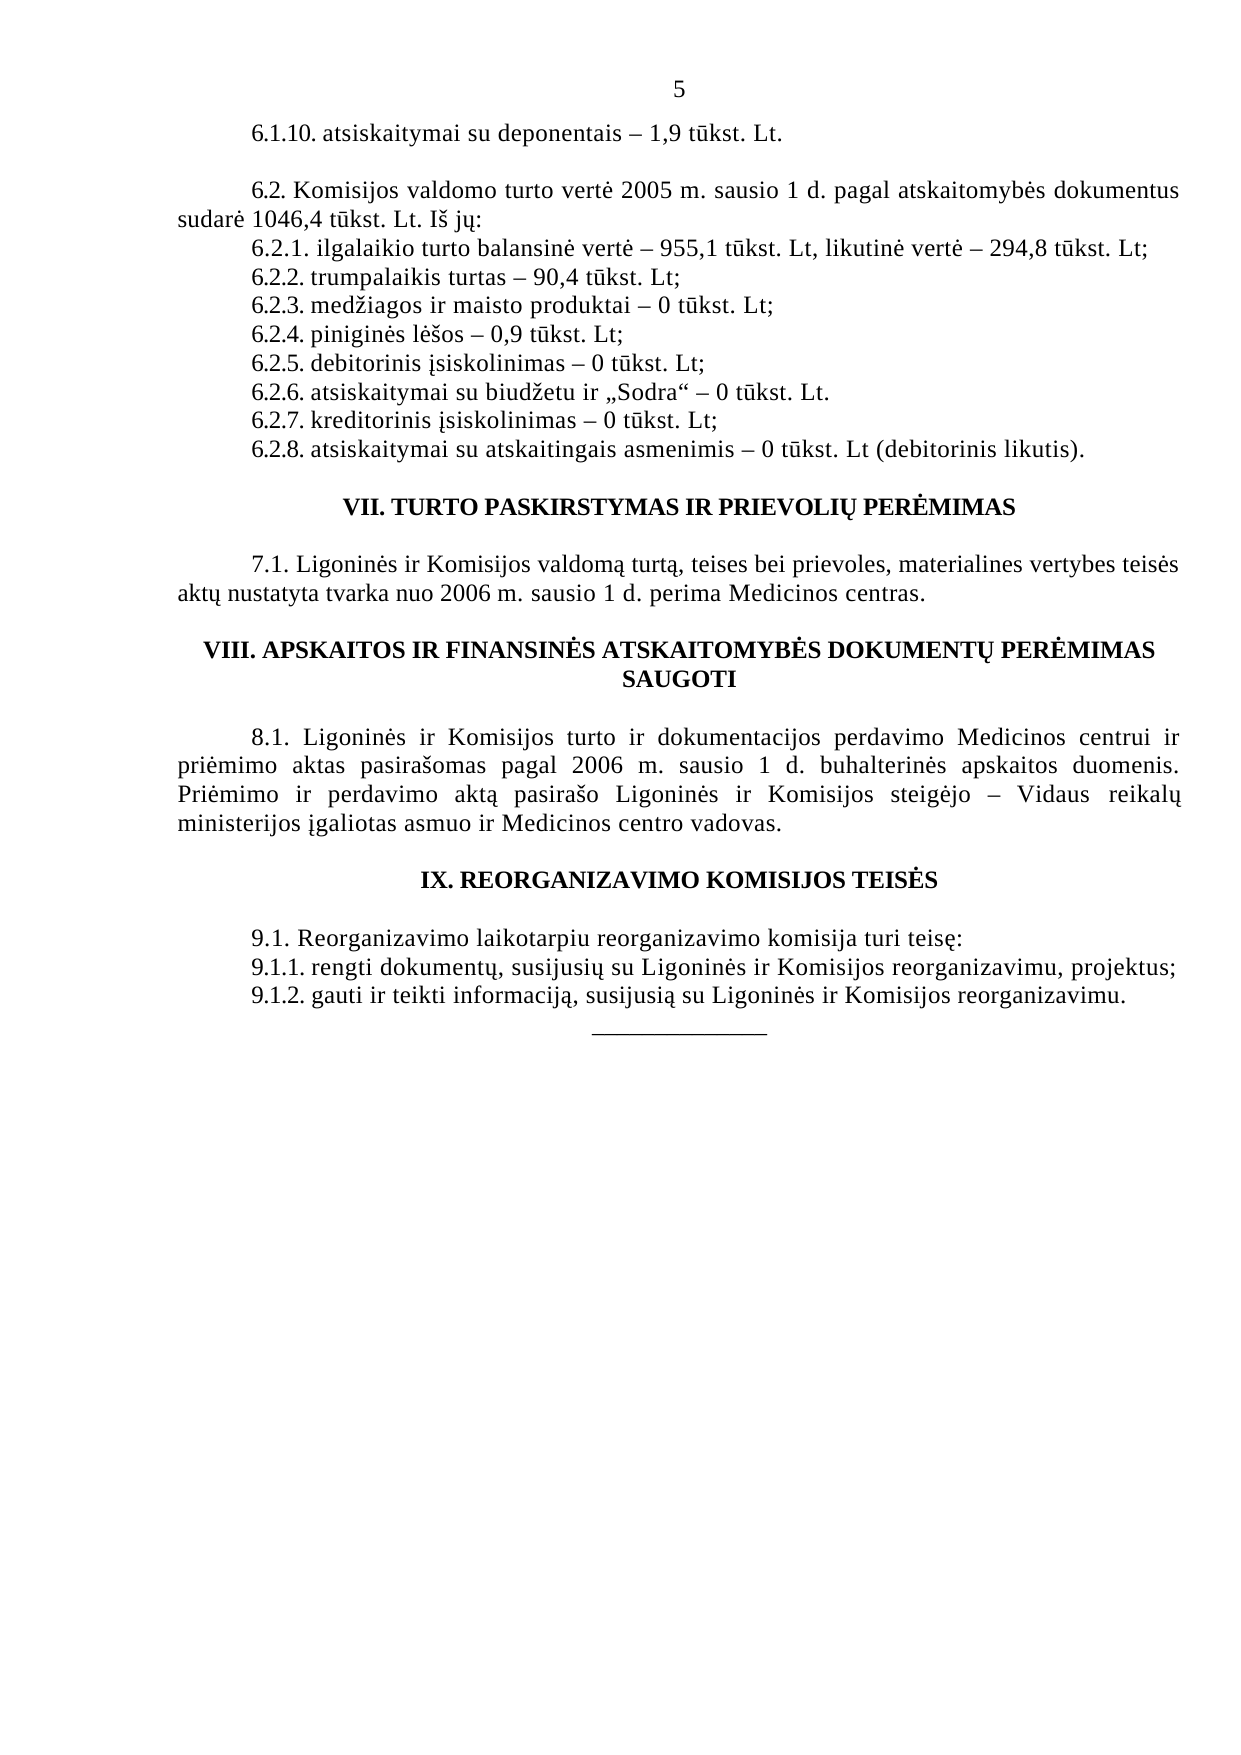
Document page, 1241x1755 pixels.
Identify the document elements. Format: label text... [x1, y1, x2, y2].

text 6.2.5. debitorinis įsiskolinimas – 0 tūkst. Lt; [177, 348, 1181, 377]
text 9.1.2. gauti ir teikti informaciją, susijusią su Ligoninės ir Komisijos reorganizavimu. [177, 981, 1181, 1009]
text 7.1. Ligoninės ir Komisijos valdomą turtą, teises bei prievoles, materialines vertybes teisės aktų nustatyta tvarka nuo 2006 m. sausio 1 d. perima Medicinos centras. [177, 549, 1181, 607]
text 6.2.8. atsiskaitymai su atskaitingais asmenimis – 0 tūkst. Lt (debitorinis likutis). [177, 434, 1181, 463]
text ______________ [177, 1009, 1181, 1038]
text 9.1.1. rengti dokumentų, susijusių su Ligoninės ir Komisijos reorganizavimu, projektus; [177, 952, 1181, 981]
text 6.1.10. atsiskaitymai su deponentais – 1,9 tūkst. Lt. [177, 118, 1181, 147]
text 9.1. Reorganizavimo laikotarpiu reorganizavimo komisija turi teisę: [177, 923, 1181, 952]
text 8.1. Ligoninės ir Komisijos turto ir dokumentacijos perdavimo Medicinos centrui ir priėmimo aktas pasirašomas pagal 2006 m. sausio 1 d. buhalterinės apskaitos duomenis. Priėmimo ir perdavimo aktą pasirašo Ligoninės ir Komisijos steigėjo – Vidaus reikalų ministerijos įgaliotas asmuo ir Medicinos centro vadovas. [177, 722, 1181, 837]
text 6.2.4. piniginės lėšos – 0,9 tūkst. Lt; [177, 319, 1181, 348]
text VIII. APSKAITOS IR FINANSINĖS ATSKAITOMYBĖS DOKUMENTŲ PERĖMIMAS SAUGOTI [177, 636, 1181, 693]
text 6.2.1. ilgalaikio turto balansinė vertė – 955,1 tūkst. Lt, likutinė vertė – 294,8 tūkst. Lt; [177, 233, 1181, 262]
text 6.2.6. atsiskaitymai su biudžetu ir „Sodra“ – 0 tūkst. Lt. [177, 377, 1181, 406]
text 6.2.3. medžiagos ir maisto produktai – 0 tūkst. Lt; [177, 291, 1181, 319]
text 6.2. Komisijos valdomo turto vertė 2005 m. sausio 1 d. pagal atskaitomybės dokumentus sudarė 1046,4 tūkst. Lt. Iš jų: [177, 176, 1181, 233]
text 6.2.7. kreditorinis įsiskolinimas – 0 tūkst. Lt; [177, 406, 1181, 434]
text 6.2.2. trumpalaikis turtas – 90,4 tūkst. Lt; [177, 262, 1181, 291]
text IX. REORGANIZAVIMO KOMISIJOS TEISĖS [177, 866, 1181, 894]
text VII. TURTO PASKIRSTYMAS IR PRIEVOLIŲ PERĖMIMAS [177, 492, 1181, 521]
